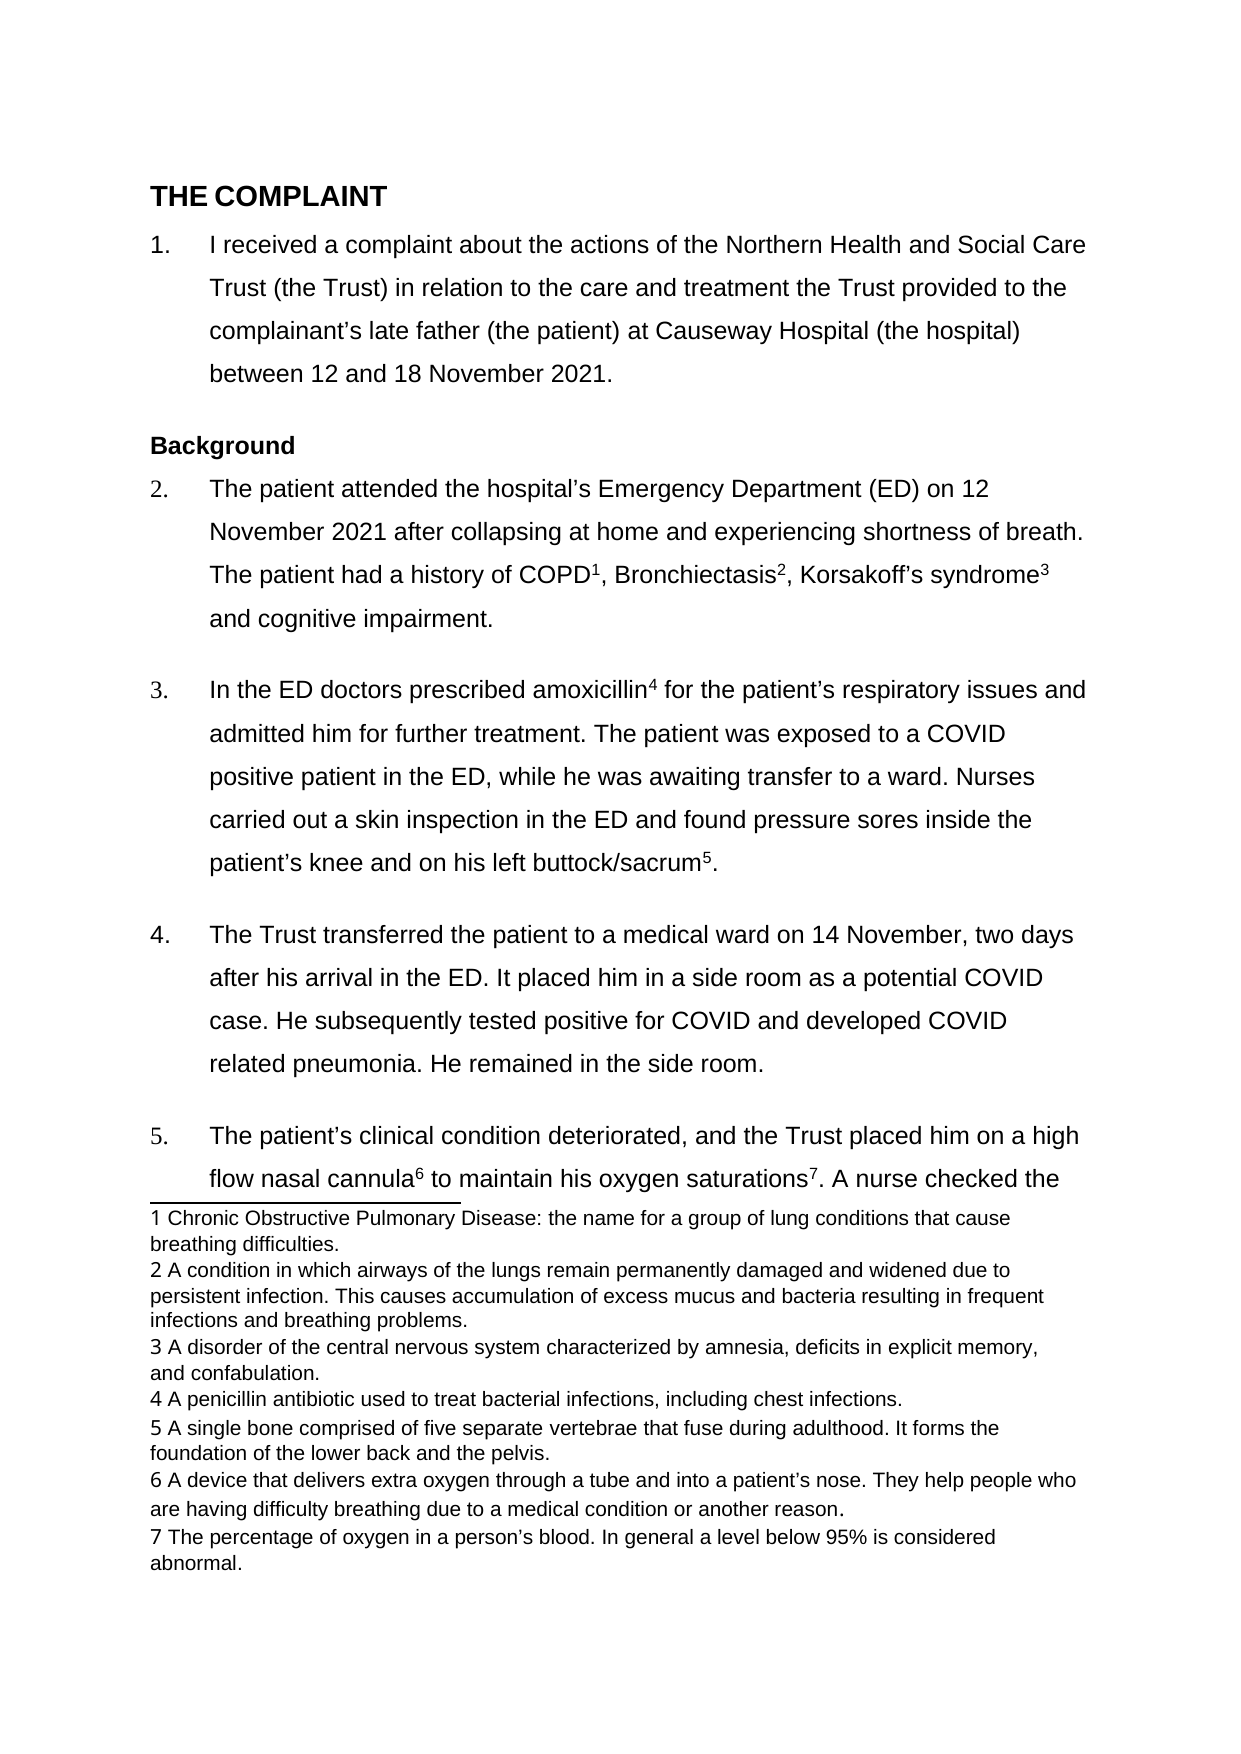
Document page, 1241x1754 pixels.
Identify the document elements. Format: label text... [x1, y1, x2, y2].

list Chronic Obstructive Pulmonary Disease: the name for a group of lung conditions that cause breathing difficulties. [150, 1203, 1090, 1256]
list The Trust transferred the patient to a medical ward on 14 November, two days after his arrival in the ED. It placed him in a side room as a potential COVID case. He subsequently tested positive for COVID and developed COVID related pneumonia. He remained in the side room. [150, 920, 1090, 1078]
list The patient’s clinical condition deteriorated, and the Trust placed him on a high flow nasal cannula to maintain his oxygen saturations. A nurse checked the [150, 1121, 1090, 1193]
list A disorder of the central nervous system characterized by amnesia, deficits in explicit memory, and confabulation. [150, 1332, 1090, 1384]
list The patient attended the hospital’s Emergency Department (ED) on 12 November 2021 after collapsing at home and experiencing shortness of breath. The patient had a history of COPD, Bronchiectasis, Korsakoff’s syndrome and cognitive impairment. [150, 474, 1090, 632]
list A penicillin antibiotic used to treat bacterial infections, including chest infections. [150, 1384, 1090, 1413]
text Background [150, 431, 1090, 460]
list In the ED doctors prescribed amoxicillin for the patient’s respiratory issues and admitted him for further treatment. The patient was exposed to a COVID positive patient in the ED, while he was awaiting transfer to a ward. Nurses carried out a skin inspection in the ED and found pressure sores inside the patient’s knee and on his left buttock/sacrum. [150, 676, 1090, 877]
list I received a complaint about the actions of the Northern Health and Social Care Trust (the Trust) in relation to the care and treatment the Trust provided to the complainant’s late father (the patient) at Causeway Hospital (the hospital) between 12 and 18 November 2021. [150, 230, 1090, 388]
list The percentage of oxygen in a person’s blood. In general a level below 95% is considered abnormal. [150, 1522, 1090, 1574]
text THE COMPLAINT [150, 179, 1090, 213]
list A single bone comprised of five separate vertebrae that fuse during adulthood. It forms the foundation of the lower back and the pelvis. [150, 1413, 1090, 1465]
list A device that delivers extra oxygen through a tube and into a patient’s nose. They help people who are having difficulty breathing due to a medical condition or another reason. [150, 1465, 1090, 1522]
list A condition in which airways of the lungs remain permanently damaged and widened due to persistent infection. This causes accumulation of excess mucus and bacteria resulting in frequent infections and breathing problems. [150, 1256, 1090, 1332]
